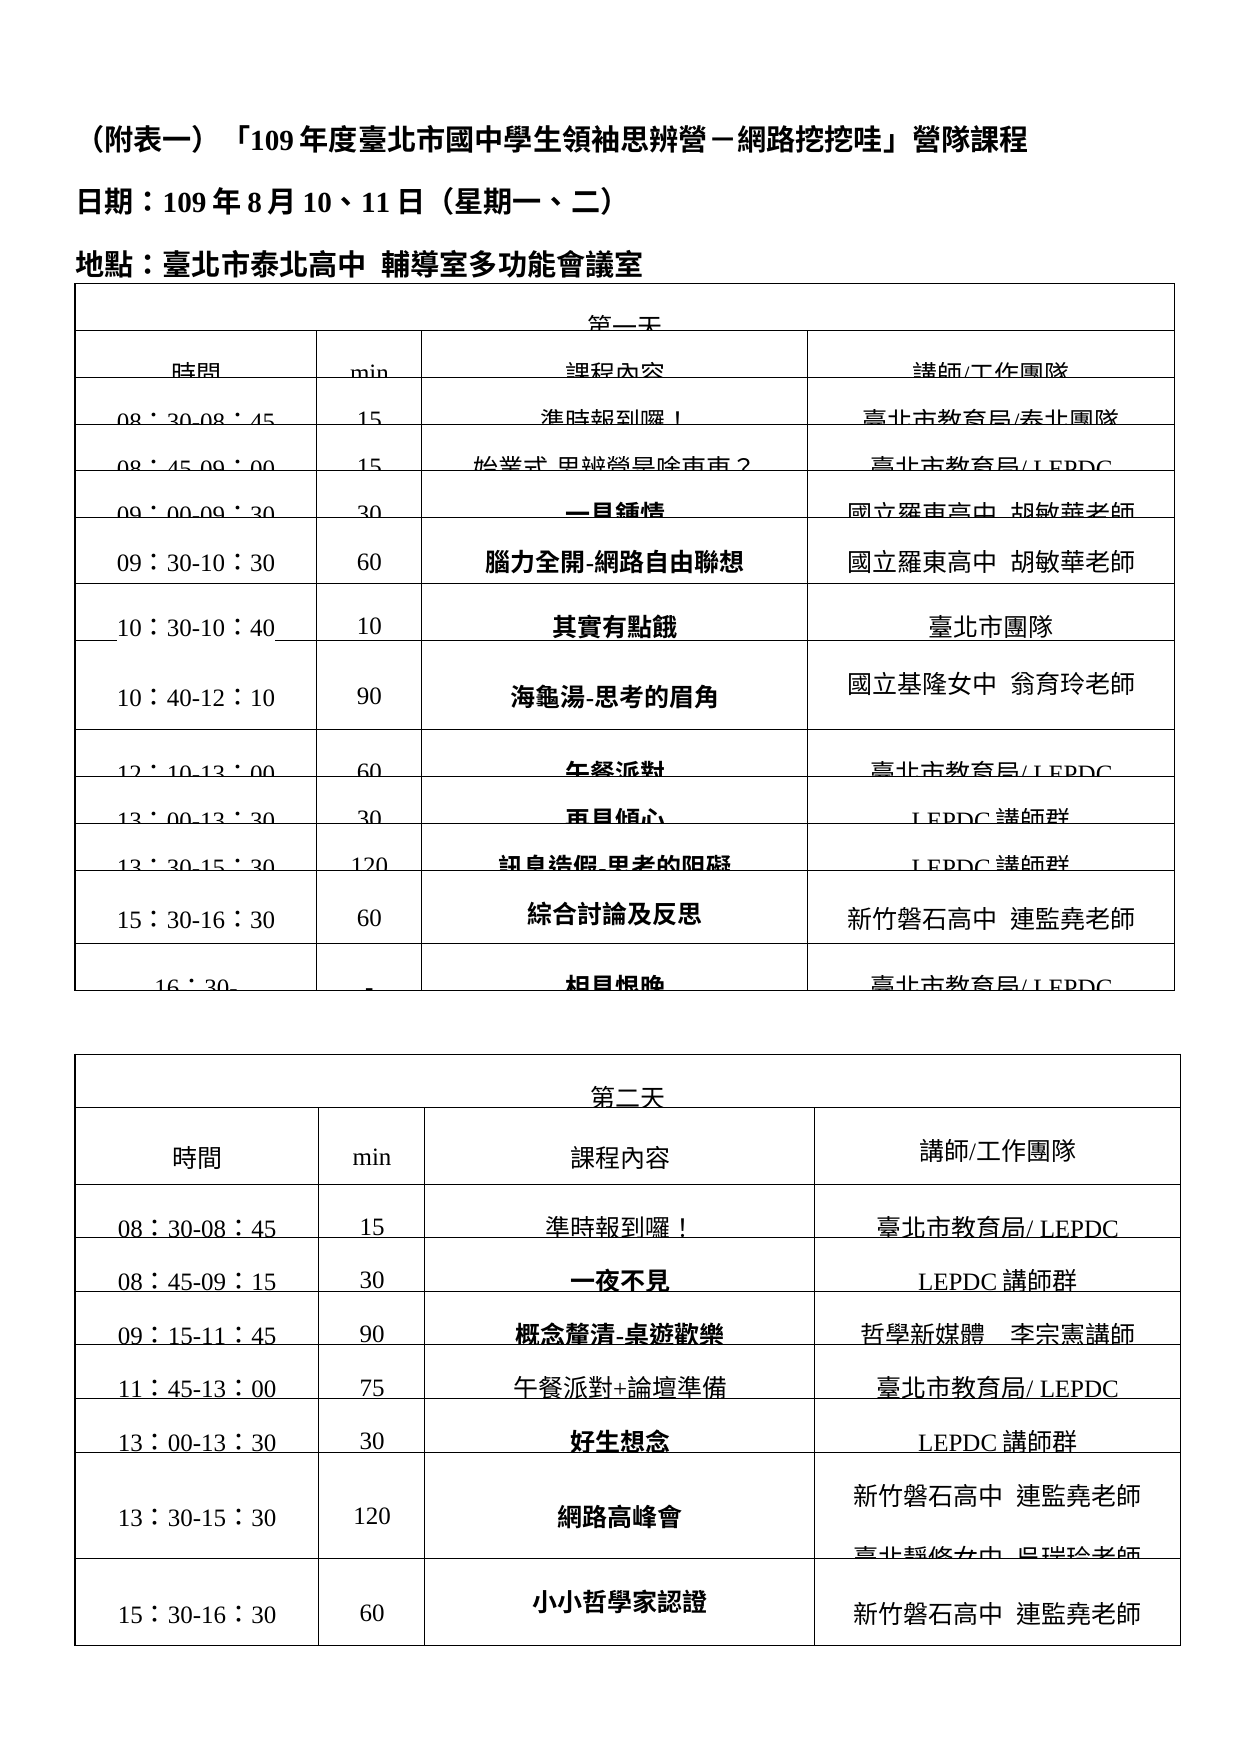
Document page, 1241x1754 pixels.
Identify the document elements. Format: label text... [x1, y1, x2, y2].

table_cell 始業式-思辨營是啥東東？ [422, 425, 807, 470]
table_cell 講師/工作團隊 地點 [815, 1108, 1180, 1183]
table_cell 腦力全開-網路自由聯想 [422, 518, 807, 583]
table_cell 11：45-13：00 [76, 1345, 318, 1398]
table_cell 15 [319, 1185, 424, 1237]
table_cell 時間 [76, 331, 316, 377]
table_cell 60 [319, 1559, 424, 1645]
table_cell 30 [317, 471, 421, 517]
table_cell 國立基隆女中 翁育玲老師 新竹曙光女中 陳錦慧老師 [808, 641, 1174, 729]
table_cell 國立羅東高中 胡敏華老師 [808, 471, 1174, 517]
table_cell 臺北市教育局/ LEPDC [815, 1185, 1180, 1237]
table_cell 課程內容 [425, 1108, 814, 1183]
text 地點：臺北市泰北高中 輔導室多功能會議室 [75, 221, 1165, 283]
table_cell 午餐派對+論壇準備 [425, 1345, 814, 1398]
table_cell 10 [317, 584, 421, 640]
table_cell LEPDC講師群 [815, 1238, 1180, 1291]
table_cell 15 [317, 378, 421, 423]
table_cell 30 [319, 1399, 424, 1452]
table_cell 臺北市教育局/ LEPDC [808, 425, 1174, 470]
table_cell 再見傾心 [422, 777, 807, 823]
table_cell 10：40-12：10 [76, 641, 316, 729]
table_cell 30 [317, 777, 421, 823]
table_cell 15：30-16：30 [76, 871, 316, 943]
table_header 第一天 [76, 284, 1174, 330]
table_cell 75 [319, 1345, 424, 1398]
table_cell 臺北市團隊 [808, 584, 1174, 640]
table_cell 時間 [76, 1108, 318, 1183]
table_cell 15 [317, 425, 421, 470]
table_cell 臺北市教育局/泰北團隊 [808, 378, 1174, 423]
table_cell 臺北市教育局/ LEPDC [815, 1345, 1180, 1398]
table_cell 綜合討論及反思 回家作業 [422, 871, 807, 943]
table_cell 海龜湯-思考的眉角 [422, 641, 807, 729]
table_cell 30 [319, 1238, 424, 1291]
table_cell 新竹磐石高中 連監堯老師 臺北靜修女中 吳瑞玲老師 [815, 1453, 1180, 1558]
table_cell 08：30-08：45 [76, 378, 316, 423]
table_cell LEPDC講師群 [808, 777, 1174, 823]
table_cell 其實有點餓 [422, 584, 807, 640]
table_cell 網路高峰會 [425, 1453, 814, 1558]
table_cell 13：30-15：30 [76, 1453, 318, 1558]
table_cell 新竹磐石高中 連監堯老師 [815, 1559, 1180, 1645]
table_cell 訊息造假-思考的阻礙 [422, 824, 807, 869]
table_cell 課程內容 [422, 331, 807, 377]
table_cell 好生想念 [425, 1399, 814, 1452]
table_cell 一見鍾情 [422, 471, 807, 517]
table_cell LEPDC講師群 [815, 1399, 1180, 1452]
table_cell 16：30- [76, 944, 316, 990]
table_cell min [319, 1108, 424, 1183]
table_cell 08：45-09：15 [76, 1238, 318, 1291]
table_cell 08：45-09：00 [76, 425, 316, 470]
text 日期：109年8月10、11日（星期一、二） [75, 158, 1165, 221]
table_cell 準時報到囉！ [425, 1185, 814, 1237]
table_cell LEPDC講師群 [808, 824, 1174, 869]
table_cell 90 [317, 641, 421, 729]
table_cell 13：00-13：30 [76, 777, 316, 823]
table_cell 120 [317, 824, 421, 869]
table_cell 哲學新媒體 李宗憲講師 [815, 1292, 1180, 1344]
table_cell 09：30-10：30 [76, 518, 316, 583]
table_cell 講師/工作團隊 地點 [808, 331, 1174, 377]
table_cell 120 [319, 1453, 424, 1558]
table_cell 60 [317, 871, 421, 943]
table_header 第二天 [76, 1055, 1180, 1107]
table_cell 90 [319, 1292, 424, 1344]
text （附表一）「109年度臺北市國中學生領袖思辨營－網路挖挖哇」營隊課程 [75, 96, 1165, 158]
table_cell 13：30-15：30 [76, 824, 316, 869]
table_cell 09：15-11：45 [76, 1292, 318, 1344]
table_cell 一夜不見 [425, 1238, 814, 1291]
table_cell 15：30-16：30 [76, 1559, 318, 1645]
table_cell 臺北市教育局/ LEPDC [808, 944, 1174, 990]
table_cell 概念釐清-桌遊歡樂 [425, 1292, 814, 1344]
table_cell min [317, 331, 421, 377]
table_cell 13：00-13：30 [76, 1399, 318, 1452]
table_cell 12：10-13：00 [76, 730, 316, 776]
table_cell 60 [317, 730, 421, 776]
table_cell 小小哲學家認證 (頒發結業證書) [425, 1559, 814, 1645]
table_cell 午餐派對 [422, 730, 807, 776]
table_cell 新竹磐石高中 連監堯老師 [808, 871, 1174, 943]
table_cell 準時報到囉！ [422, 378, 807, 423]
table_cell 60 [317, 518, 421, 583]
table_cell 臺北市教育局/ LEPDC [808, 730, 1174, 776]
table_cell 國立羅東高中 胡敏華老師 [808, 518, 1174, 583]
table_cell 08：30-08：45 [76, 1185, 318, 1237]
table_cell 09：00-09：30 [76, 471, 316, 517]
table_cell 10：30-10：40 [76, 584, 316, 640]
table_cell - [317, 944, 421, 990]
table_cell 相見恨晚 [422, 944, 807, 990]
